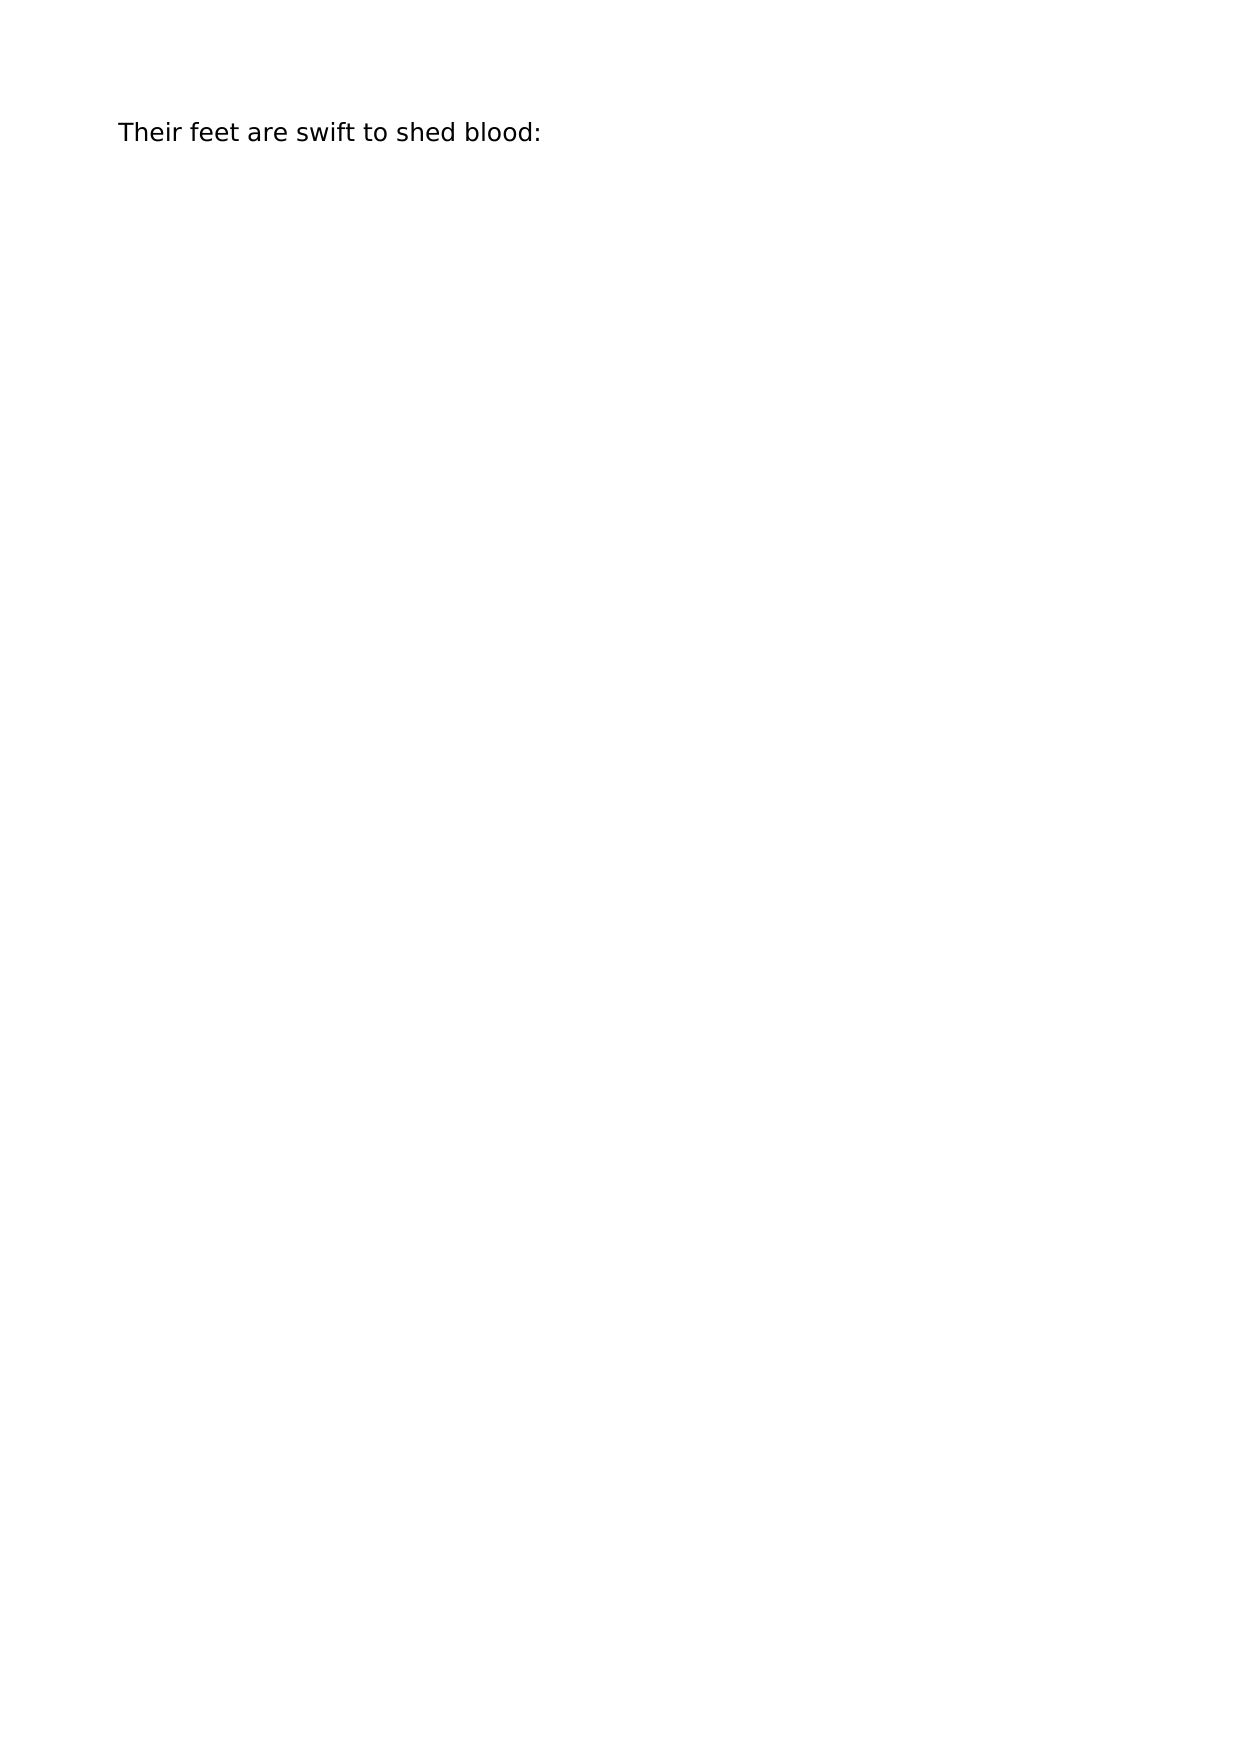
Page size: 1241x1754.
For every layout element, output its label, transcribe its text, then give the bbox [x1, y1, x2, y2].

text Their feet are swift to shed blood: [118, 118, 1122, 147]
